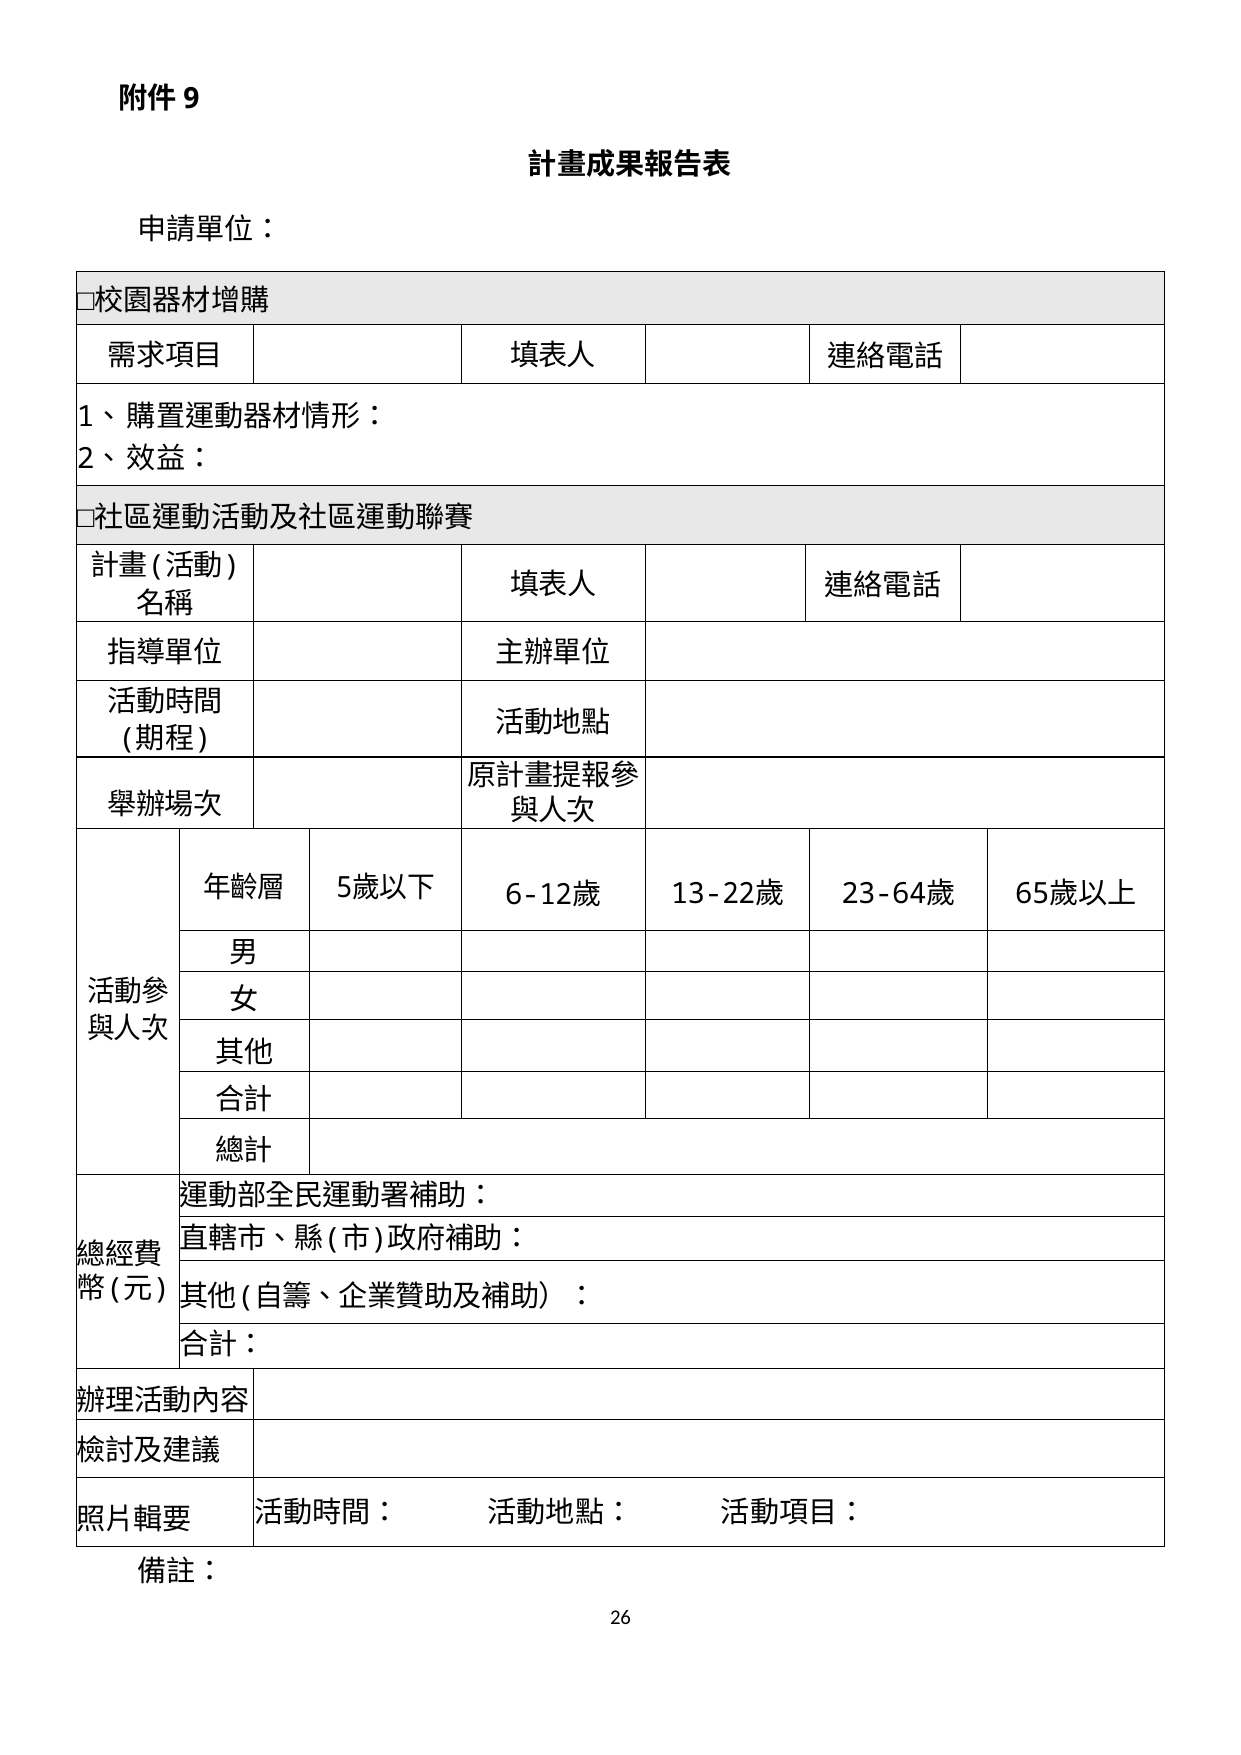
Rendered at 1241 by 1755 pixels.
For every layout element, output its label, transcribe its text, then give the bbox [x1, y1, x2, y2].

text 備註： [137, 1547, 1122, 1589]
table_cell [646, 681, 1164, 756]
table_cell 65歲以上 [988, 829, 1164, 929]
table_cell [646, 758, 1164, 828]
table_cell [988, 1020, 1164, 1071]
table_header □校園器材增購 [77, 272, 1164, 324]
table_cell [988, 1072, 1164, 1118]
table_cell [310, 1119, 1164, 1174]
table_cell [254, 622, 461, 680]
table_cell [254, 681, 461, 756]
table_cell 連絡電話 [810, 325, 960, 383]
table_cell [254, 758, 461, 828]
table_cell [810, 1072, 987, 1118]
table_cell [810, 931, 987, 971]
table_cell [646, 545, 805, 621]
text 申請單位： [137, 206, 1122, 248]
table_cell 活動地點 [462, 681, 645, 756]
table_cell [462, 931, 645, 971]
table_cell □社區運動活動及社區運動聯賽 [77, 486, 1164, 544]
table_cell 5歲以下 [310, 829, 461, 929]
table_cell 檢討及建議 [77, 1420, 253, 1477]
table_cell [462, 1072, 645, 1118]
table_cell [988, 972, 1164, 1019]
table_cell [310, 972, 461, 1019]
table_cell [462, 1020, 645, 1071]
table_cell 主辦單位 [462, 622, 645, 680]
table_cell [646, 931, 809, 971]
table_cell [961, 545, 1164, 621]
table_cell 直轄市、縣(市)政府補助： [180, 1217, 1164, 1260]
table_cell [810, 1020, 987, 1071]
table_cell 需求項目 [77, 325, 253, 383]
table_cell [254, 325, 461, 383]
table_cell [988, 931, 1164, 971]
text 計畫成果報告表 [137, 140, 1122, 183]
table_cell 活動參與人次 [77, 829, 179, 1174]
table_cell [254, 1369, 1164, 1419]
table_cell 活動時間 (期程) [77, 681, 253, 756]
table_cell 原計畫提報參與人次 [462, 758, 645, 828]
table_cell 總計 [180, 1119, 309, 1174]
table_cell 23-64歲 [810, 829, 987, 929]
table_cell 活動時間： 活動地點： 活動項目： [254, 1478, 1164, 1546]
table_cell [254, 1420, 1164, 1477]
table_cell 合計 [180, 1072, 309, 1118]
table_cell [961, 325, 1164, 383]
table_cell 運動部全民運動署補助： [180, 1175, 1164, 1216]
table_cell [646, 1020, 809, 1071]
table_cell [254, 545, 461, 621]
table_cell 照片輯要 [77, 1478, 253, 1546]
table_cell 連絡電話 [806, 545, 960, 621]
table_cell 購置運動器材情形： 效益： [77, 384, 1164, 485]
table_cell 填表人 [462, 545, 645, 621]
table_cell 舉辦場次 [77, 758, 253, 828]
table_cell [646, 1072, 809, 1118]
table_cell [646, 622, 1164, 680]
table_cell 6-12歲 [462, 829, 645, 929]
text 附件9 [118, 75, 1122, 117]
table_cell [810, 972, 987, 1019]
table_cell 男 [180, 931, 309, 971]
table_cell 指導單位 [77, 622, 253, 680]
table_cell 總經費幣(元) [77, 1175, 179, 1367]
table_cell 其他(自籌、企業贊助及補助）： [180, 1261, 1164, 1323]
table_cell 合計： [180, 1324, 1164, 1367]
table_cell 年齡層 [180, 829, 309, 929]
table_cell [462, 972, 645, 1019]
table_cell 其他 [180, 1020, 309, 1071]
table_cell [310, 931, 461, 971]
table_cell 填表人 [462, 325, 645, 383]
table_cell 辦理活動內容 [77, 1369, 253, 1419]
table_cell [310, 1020, 461, 1071]
table_cell [646, 325, 809, 383]
table_cell 計畫(活動) 名稱 [77, 545, 253, 621]
table_cell 13-22歲 [646, 829, 809, 929]
table_cell [310, 1072, 461, 1118]
table_cell [646, 972, 809, 1019]
table_cell 女 [180, 972, 309, 1019]
